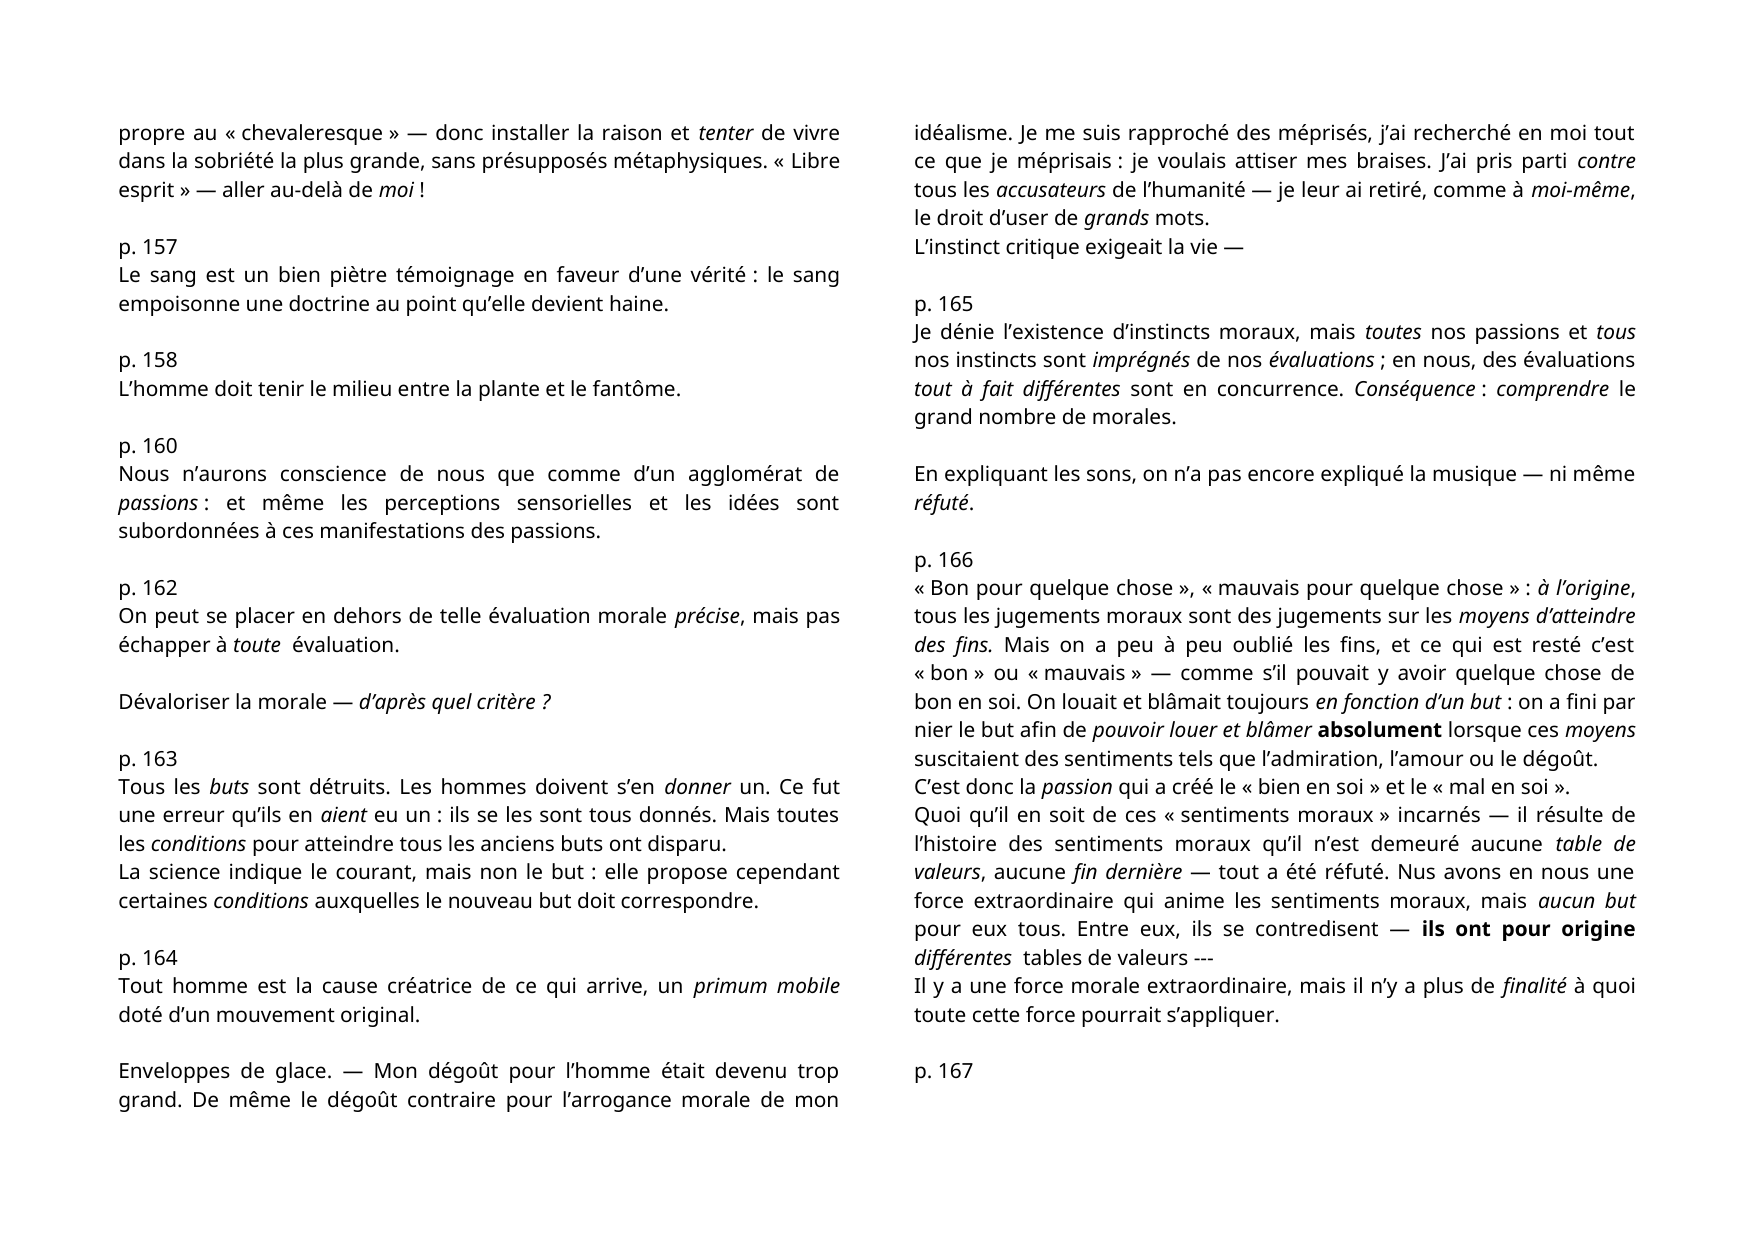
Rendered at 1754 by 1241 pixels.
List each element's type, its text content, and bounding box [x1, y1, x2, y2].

text Tout homme est la cause créatrice de ce qui arrive, un primum mobile doté d’un mouvement original. [118, 971, 840, 1028]
text p. 164 [118, 943, 840, 971]
text La science indique le courant, mais non le but : elle propose cependant certaines conditions auxquelles le nouveau but doit correspondre. [118, 857, 840, 914]
text Le sang est un bien piètre témoignage en faveur d’une vérité : le sang empoisonne une doctrine au point qu’elle devient haine. [118, 260, 840, 317]
text Tous les buts sont détruits. Les hommes doivent s’en donner un. Ce fut une erreur qu’ils en aient eu un : ils se les sont tous donnés. Mais toutes les conditions pour atteindre tous les anciens buts ont disparu. [118, 772, 840, 857]
text « Bon pour quelque chose », « mauvais pour quelque chose » : à l’origine, tous les jugements moraux sont des jugements sur les moyens d’atteindre des fins. Mais on a peu à peu oublié les fins, et ce qui est resté c’est « bon » ou « mauvais » — comme s’il pouvait y avoir quelque chose de bon en soi. On louait et blâmait toujours en fonction d’un but : on a fini par nier le but afin de pouvoir louer et blâmer absolument lorsque ces moyens suscitaient des sentiments tels que l’admiration, l’amour ou le dégoût. [914, 573, 1636, 772]
text Enveloppes de glace. — Mon dégoût pour l’homme était devenu trop grand. De même le dégoût contraire pour l’arrogance morale de mon [118, 1057, 840, 1113]
text p. 160 [118, 431, 840, 459]
text Il y a une force morale extraordinaire, mais il n’y a plus de finalité à quoi toute cette force pourrait s’appliquer. [914, 971, 1636, 1028]
text p. 163 [118, 744, 840, 772]
text En expliquant les sons, on n’a pas encore expliqué la musique — ni même réfuté. [914, 459, 1636, 516]
text On peut se placer en dehors de telle évaluation morale précise, mais pas échapper à toute évaluation. [118, 602, 840, 658]
text Quoi qu’il en soit de ces « sentiments moraux » incarnés — il résulte de l’histoire des sentiments moraux qu’il n’est demeuré aucune table de valeurs, aucune fin dernière — tout a été réfuté. Nus avons en nous une force extraordinaire qui anime les sentiments moraux, mais aucun but pour eux tous. Entre eux, ils se contredisent — ils ont pour origine différentes tables de valeurs --- [914, 801, 1636, 971]
text L’homme doit tenir le milieu entre la plante et le fantôme. [118, 374, 840, 402]
text p. 162 [118, 573, 840, 602]
text p. 157 [118, 232, 840, 260]
text Je dénie l’existence d’instincts moraux, mais toutes nos passions et tous nos instincts sont imprégnés de nos évaluations ; en nous, des évaluations tout à fait différentes sont en concurrence. Conséquence : comprendre le grand nombre de morales. [914, 317, 1636, 431]
text Nous n’aurons conscience de nous que comme d’un agglomérat de passions : et même les perceptions sensorielles et les idées sont subordonnées à ces manifestations des passions. [118, 459, 840, 545]
text p. 158 [118, 346, 840, 374]
text L’instinct critique exigeait la vie — [914, 232, 1636, 260]
text p. 165 [914, 289, 1636, 317]
text idéalisme. Je me suis rapproché des méprisés, j’ai recherché en moi tout ce que je méprisais : je voulais attiser mes braises. J’ai pris parti contre tous les accusateurs de l’humanité — je leur ai retiré, comme à moi-même, le droit d’user de grands mots. [914, 118, 1636, 232]
text C’est donc la passion qui a créé le « bien en soi » et le « mal en soi ». [914, 772, 1636, 801]
text Dévaloriser la morale — d’après quel critère ? [118, 687, 840, 715]
text propre au « chevaleresque » — donc installer la raison et tenter de vivre dans la sobriété la plus grande, sans présupposés métaphysiques. « Libre esprit » — aller au-delà de moi ! [118, 118, 840, 203]
text p. 166 [914, 545, 1636, 573]
text p. 167 [914, 1057, 1636, 1085]
